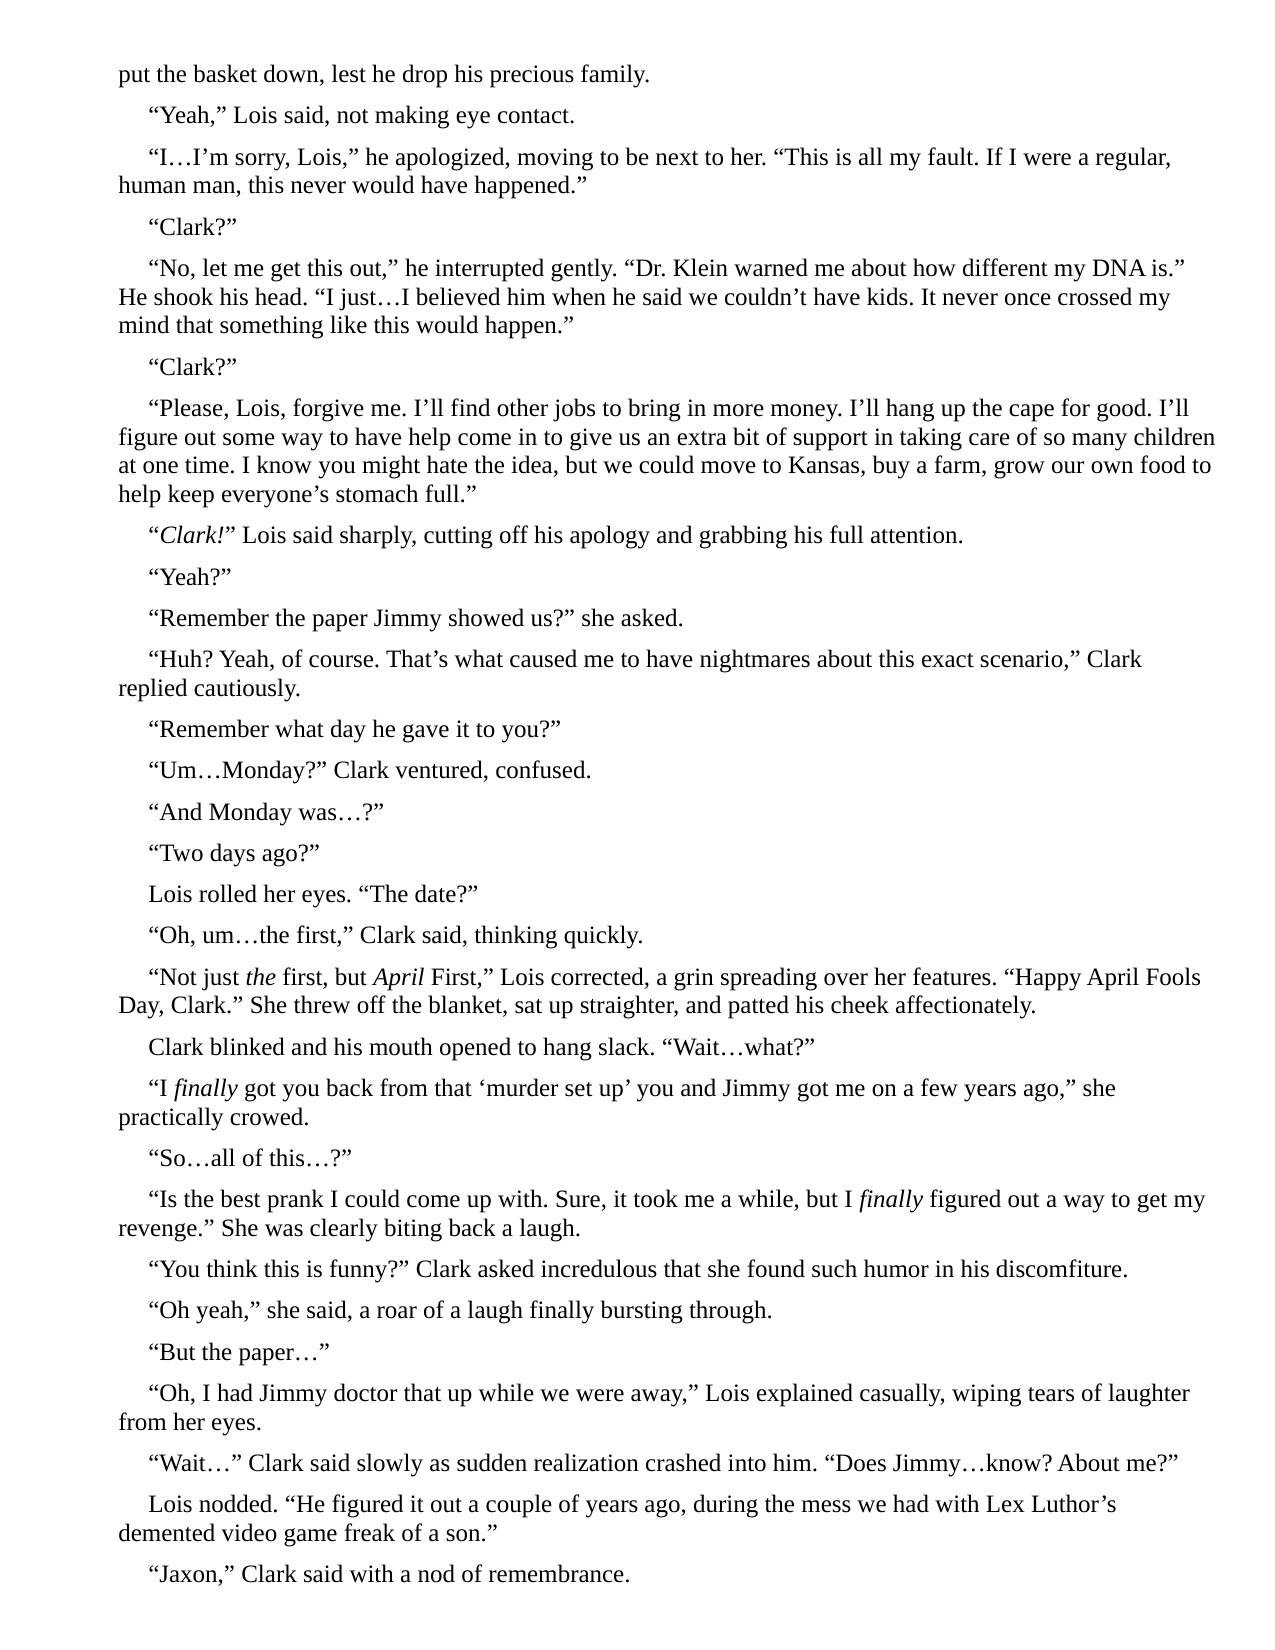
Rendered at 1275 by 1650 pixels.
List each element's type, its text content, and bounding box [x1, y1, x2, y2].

text “Not just the first, but April First,” Lois corrected, a grin spreading over her features. “Happy April Fools Day, Clark.” She threw off the blanket, sat up straighter, and patted his cheek affectionately. [118, 962, 1216, 1019]
text “Huh? Yeah, of course. That’s what caused me to have nightmares about this exact scenario,” Clark replied cautiously. [118, 644, 1216, 702]
text “Clark?” [118, 352, 1216, 380]
text Lois nodded. “He figured it out a couple of years ago, during the mess we had with Lex Luthor’s demented video game freak of a son.” [118, 1489, 1216, 1547]
text “And Monday was…?” [118, 797, 1216, 825]
text “I…I’m sorry, Lois,” he apologized, moving to be next to her. “This is all my fault. If I were a regular, human man, this never would have happened.” [118, 142, 1216, 199]
text “Clark!” Lois said sharply, cutting off his apology and grabbing his full attention. [118, 520, 1216, 549]
text “Remember what day he gave it to you?” [118, 714, 1216, 743]
text Lois rolled her eyes. “The date?” [118, 879, 1216, 908]
text Clark blinked and his mouth opened to hang slack. “Wait…what?” [118, 1032, 1216, 1060]
text “But the paper…” [118, 1337, 1216, 1365]
text “Is the best prank I could come up with. Sure, it took me a while, but I finally figured out a way to get my revenge.” She was clearly biting back a laugh. [118, 1184, 1216, 1242]
text “Remember the paper Jimmy showed us?” she asked. [118, 603, 1216, 632]
text “Um…Monday?” Clark ventured, confused. [118, 755, 1216, 784]
text “Two days ago?” [118, 838, 1216, 867]
text “Clark?” [118, 212, 1216, 240]
text “Jaxon,” Clark said with a nod of remembrance. [118, 1559, 1216, 1588]
text put the basket down, lest he drop his precious family. [118, 59, 1216, 88]
text “Yeah?” [118, 562, 1216, 590]
text “Please, Lois, forgive me. I’ll find other jobs to bring in more money. I’ll hang up the cape for good. I’ll figure out some way to have help come in to give us an extra bit of support in taking care of so many children at one time. I know you might hate the idea, but we could move to Kansas, buy a farm, grow our own food to help keep everyone’s stomach full.” [118, 393, 1216, 508]
text “No, let me get this out,” he interrupted gently. “Dr. Klein warned me about how different my DNA is.” He shook his head. “I just…I believed him when he said we couldn’t have kids. It never once crossed my mind that something like this would happen.” [118, 253, 1216, 339]
text “Oh, um…the first,” Clark said, thinking quickly. [118, 920, 1216, 949]
text “Oh, I had Jimmy doctor that up while we were away,” Lois explained casually, wiping tears of laughter from her eyes. [118, 1378, 1216, 1435]
text “You think this is funny?” Clark asked incredulous that she found such humor in his discomfiture. [118, 1254, 1216, 1283]
text “I finally got you back from that ‘murder set up’ you and Jimmy got me on a few years ago,” she practically crowed. [118, 1073, 1216, 1130]
text “Yeah,” Lois said, not making eye contact. [118, 100, 1216, 129]
text “Wait…” Clark said slowly as sudden realization crashed into him. “Does Jimmy…know? About me?” [118, 1448, 1216, 1477]
text “Oh yeah,” she said, a roar of a laugh finally bursting through. [118, 1295, 1216, 1324]
text “So…all of this…?” [118, 1143, 1216, 1172]
